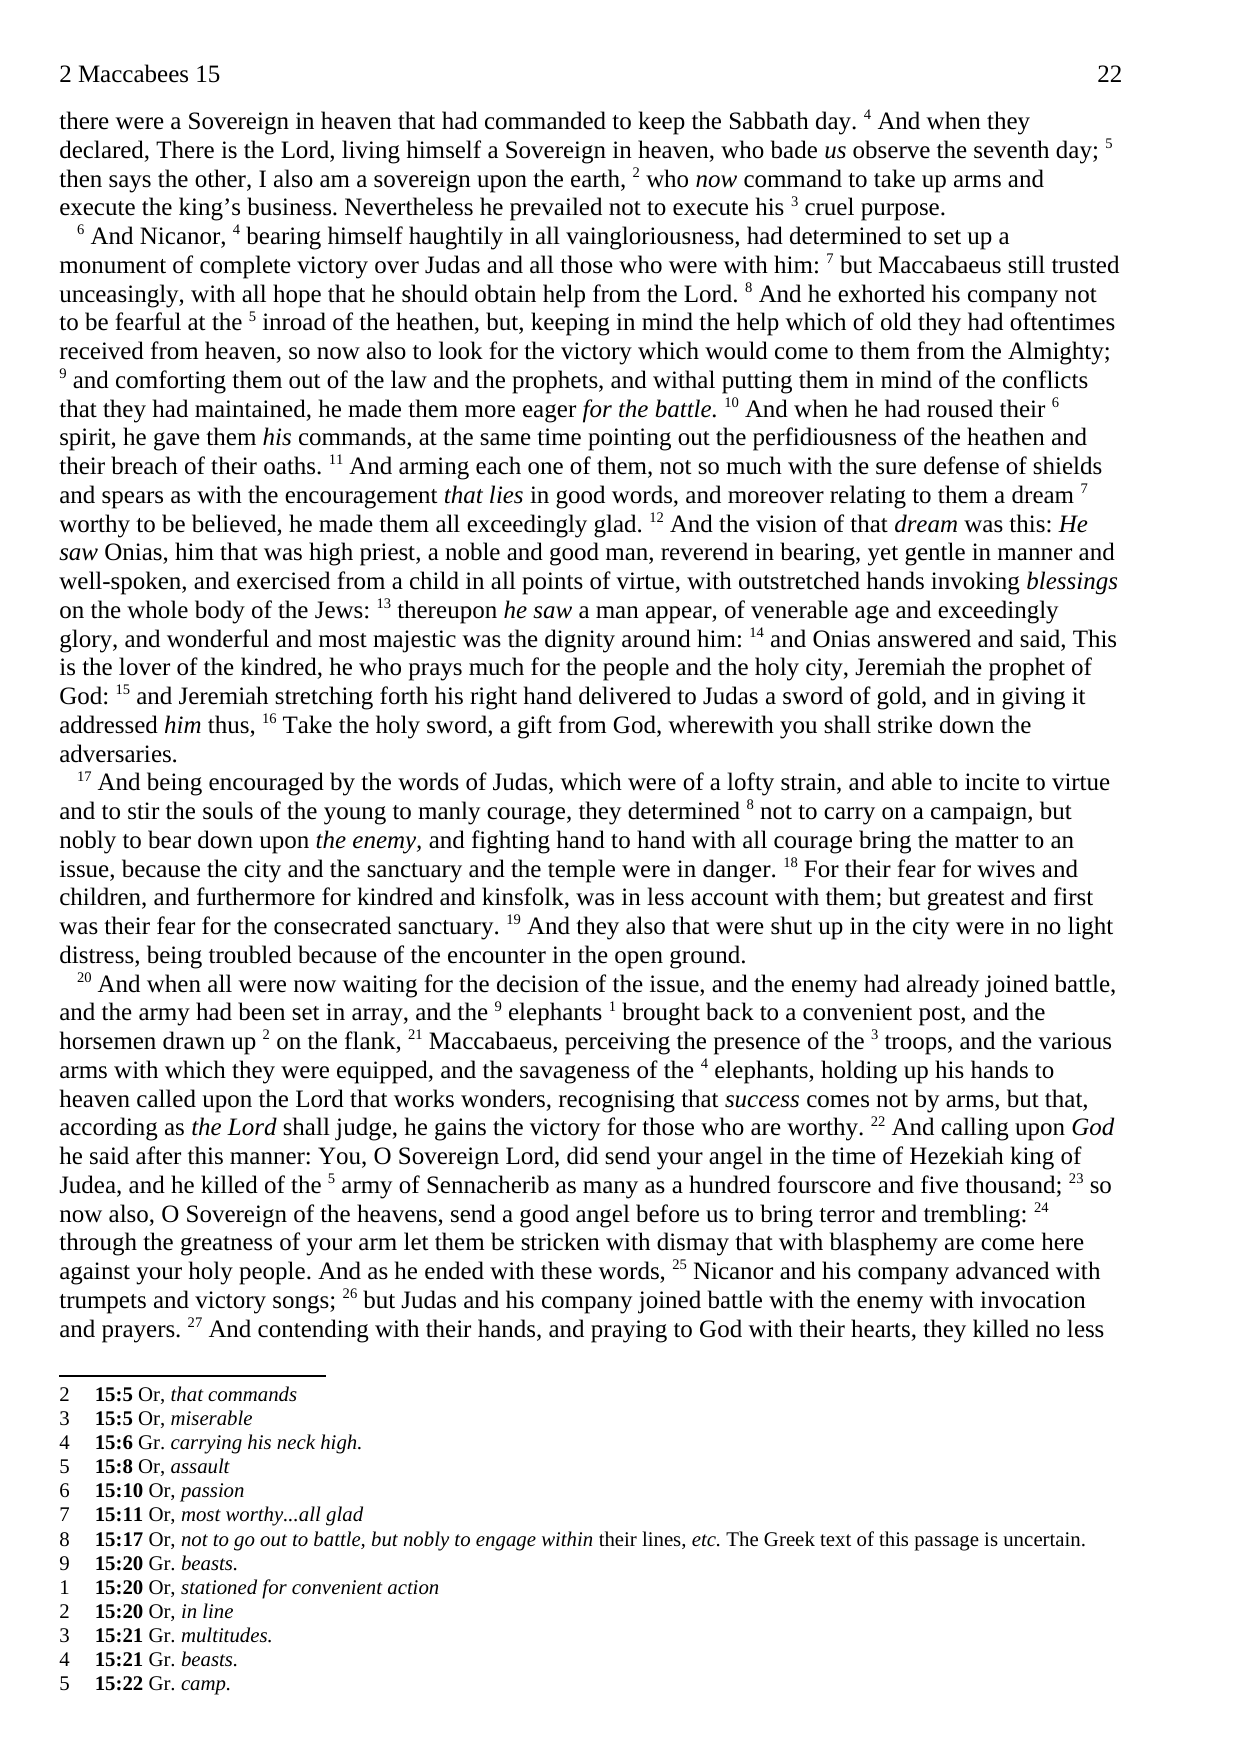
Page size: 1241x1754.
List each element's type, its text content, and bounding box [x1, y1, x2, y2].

text 15:20 Gr. beasts. [59, 1551, 1122, 1574]
text 15:17 Or, not to go out to battle, but nobly to engage within their lines, etc. The Greek text of this passage is uncertain. [59, 1526, 1122, 1551]
text 15But Nicanor, hearing that Judas and his company were in the region of Samaria, resolved to set upon them with all security on the day of rest. 2 And when the Jews that were compelled to follow him said, O destroy not so savagely and barbarously, but give due glory to the day which he that sees all things has honored and hallowed above other days; 3 then the thrice-accursed wretch asked if there were a Sovereign in heaven that had commanded to keep the Sabbath day. 4 And when they declared, There is the Lord, living himself a Sovereign in heaven, who bade us observe the seventh day; 5 then says the other, I also am a sovereign upon the earth, who now command to take up arms and execute the king’s business. Nevertheless he prevailed not to execute his cruel purpose. [59, 106, 1122, 221]
text 15:21 Gr. beasts. [59, 1647, 1122, 1671]
text 15:5 Or, miserable [59, 1406, 1122, 1430]
text 15:20 Or, in line [59, 1599, 1122, 1623]
text 17 And being encouraged by the words of Judas, which were of a lofty strain, and able to incite to virtue and to stir the souls of the young to manly courage, they determined not to carry on a campaign, but nobly to bear down upon the enemy, and fighting hand to hand with all courage bring the matter to an issue, because the city and the sanctuary and the temple were in danger. 18 For their fear for wives and children, and furthermore for kindred and kinsfolk, was in less account with them; but greatest and first was their fear for the consecrated sanctuary. 19 And they also that were shut up in the city were in no light distress, being troubled because of the encounter in the open ground. [59, 767, 1122, 969]
text 15:6 Gr. carrying his neck high. [59, 1430, 1122, 1454]
text 6 And Nicanor, bearing himself haughtily in all vaingloriousness, had determined to set up a monument of complete victory over Judas and all those who were with him: 7 but Maccabaeus still trusted unceasingly, with all hope that he should obtain help from the Lord. 8 And he exhorted his company not to be fearful at the inroad of the heathen, but, keeping in mind the help which of old they had oftentimes received from heaven, so now also to look for the victory which would come to them from the Almighty; 9 and comforting them out of the law and the prophets, and withal putting them in mind of the conflicts that they had maintained, he made them more eager for the battle. 10 And when he had roused their spirit, he gave them his commands, at the same time pointing out the perfidiousness of the heathen and their breach of their oaths. 11 And arming each one of them, not so much with the sure defense of shields and spears as with the encouragement that lies in good words, and moreover relating to them a dream worthy to be believed, he made them all exceedingly glad. 12 And the vision of that dream was this: He saw Onias, him that was high priest, a noble and good man, reverend in bearing, yet gentle in manner and well-spoken, and exercised from a child in all points of virtue, with outstretched hands invoking blessings on the whole body of the Jews: 13 thereupon he saw a man appear, of venerable age and exceedingly glory, and wonderful and most majestic was the dignity around him: 14 and Onias answered and said, This is the lover of the kindred, he who prays much for the people and the holy city, Jeremiah the prophet of God: 15 and Jeremiah stretching forth his right hand delivered to Judas a sword of gold, and in giving it addressed him thus, 16 Take the holy sword, a gift from God, wherewith you shall strike down the adversaries. [59, 221, 1122, 767]
text 15:8 Or, assault [59, 1454, 1122, 1478]
text 15:20 Or, stationed for convenient action [59, 1574, 1122, 1599]
text 20 And when all were now waiting for the decision of the issue, and the enemy had already joined battle, and the army had been set in array, and the elephants brought back to a convenient post, and the horsemen drawn up on the flank, 21 Maccabaeus, perceiving the presence of the troops, and the various arms with which they were equipped, and the savageness of the elephants, holding up his hands to heaven called upon the Lord that works wonders, recognising that success comes not by arms, but that, according as the Lord shall judge, he gains the victory for those who are worthy. 22 And calling upon God he said after this manner: You, O Sovereign Lord, did send your angel in the time of Hezekiah king of Judea, and he killed of the army of Sennacherib as many as a hundred fourscore and five thousand; 23 so now also, O Sovereign of the heavens, send a good angel before us to bring terror and trembling: 24 through the greatness of your arm let them be stricken with dismay that with blasphemy are come here against your holy people. And as he ended with these words, 25 Nicanor and his company advanced with trumpets and victory songs; 26 but Judas and his company joined battle with the enemy with invocation and prayers. 27 And contending with their hands, and praying to God with their hearts, they killed no less [59, 969, 1122, 1342]
text 15:11 Or, most worthy...all glad [59, 1502, 1122, 1526]
text 15:21 Gr. multitudes. [59, 1623, 1122, 1647]
text 15:5 Or, that commands [59, 1382, 1122, 1406]
text 15:10 Or, passion [59, 1478, 1122, 1502]
text 15:22 Gr. camp. [59, 1671, 1122, 1695]
